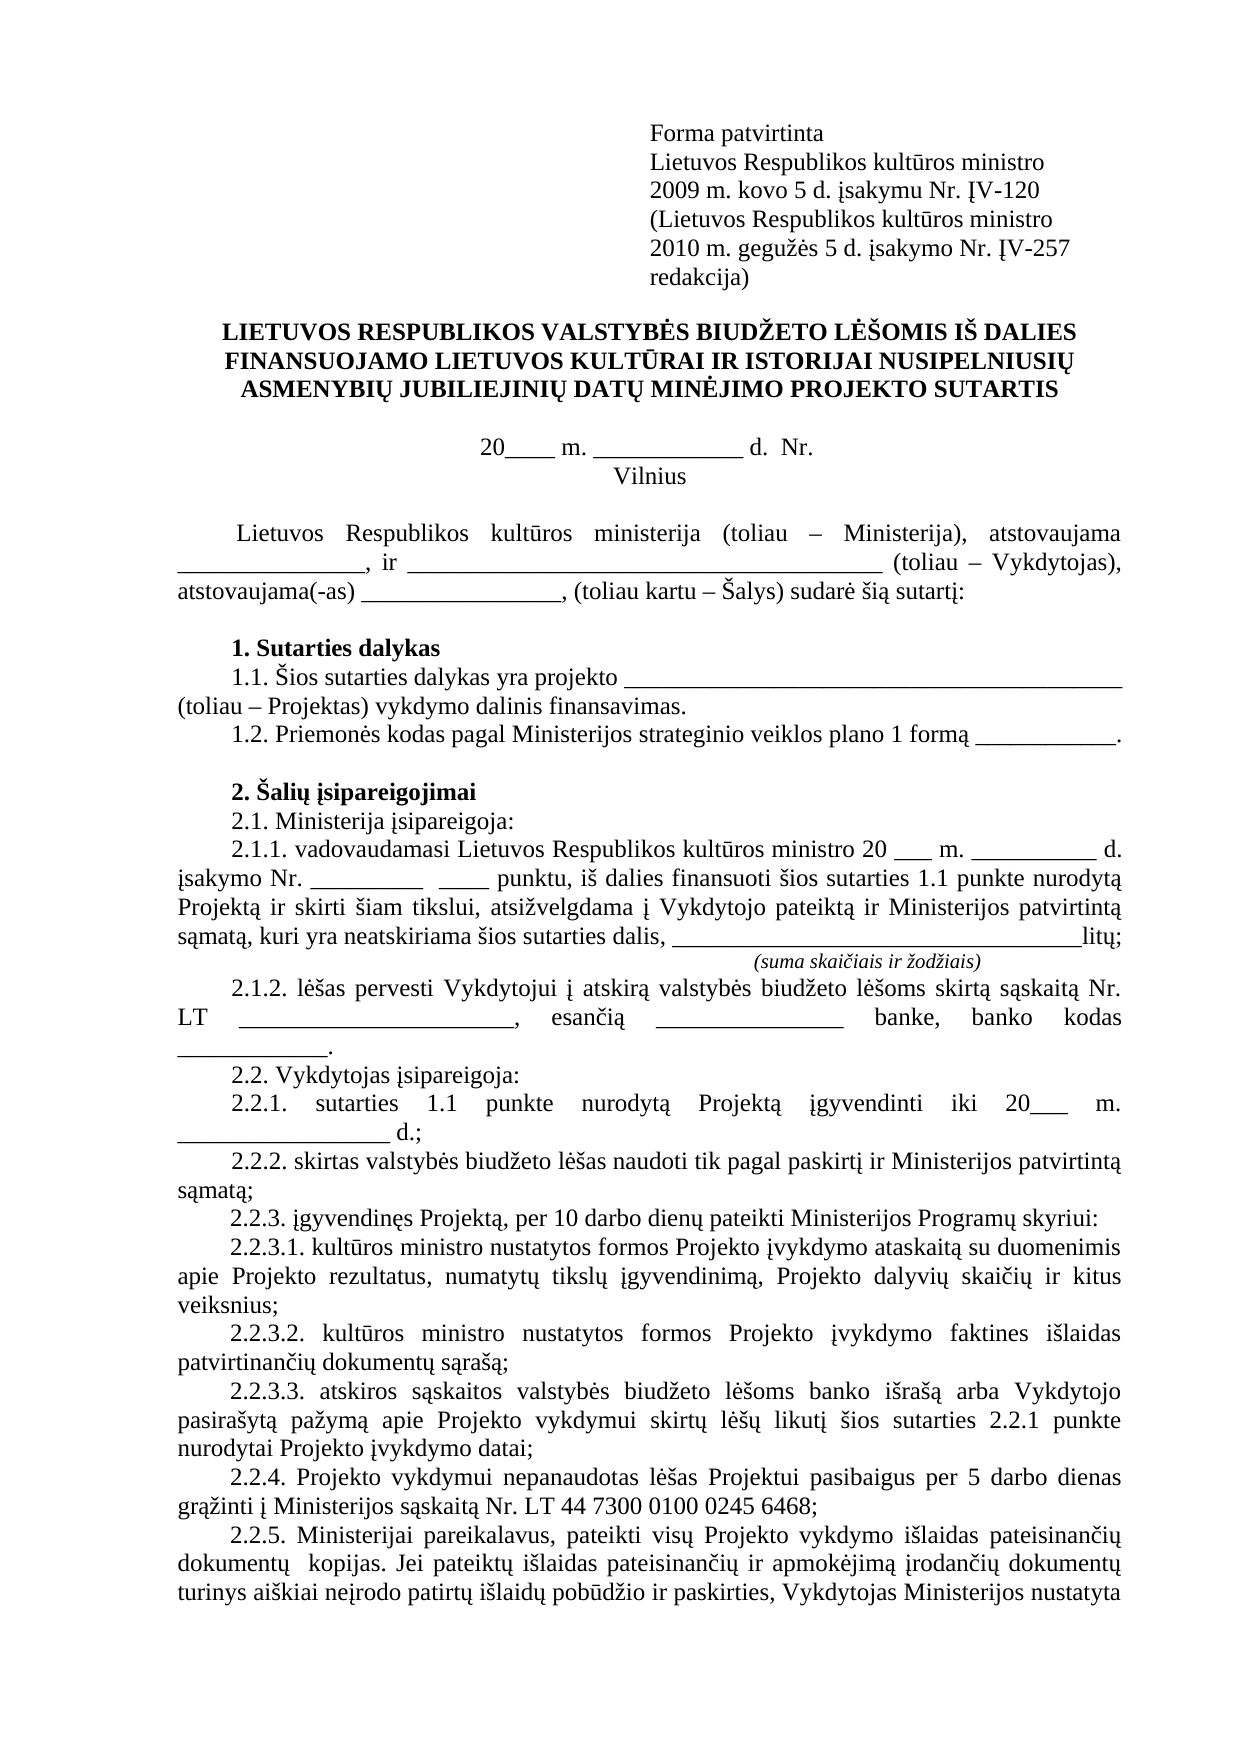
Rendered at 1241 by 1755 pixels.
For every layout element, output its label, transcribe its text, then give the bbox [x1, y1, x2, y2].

text 2.2.1. sutarties 1.1 punkte nurodytą Projektą įgyvendinti iki 20___ m. _________________ d.; [177, 1088, 1122, 1146]
text Vilnius [177, 461, 1122, 489]
text 2.1.2. lėšas pervesti Vykdytojui į atskirą valstybės biudžeto lėšoms skirtą sąskaitą Nr. LT ______________________, esančią _______________ banke, banko kodas ____________. [177, 973, 1122, 1060]
text (suma skaičiais ir žodžiais) [615, 949, 1122, 973]
text 2.2. Vykdytojas įsipareigoja: [177, 1060, 1122, 1088]
text 2.2.4. Projekto vykdymui nepanaudotas lėšas Projektui pasibaigus per 5 darbo dienas grąžinti į Ministerijos sąskaitą Nr. LT 44 7300 0100 0245 6468; [177, 1462, 1122, 1520]
text 1. Sutarties dalykas [177, 633, 1122, 662]
text Forma patvirtinta [649, 118, 1122, 147]
text 2.2.3.2. kultūros ministro nustatytos formos Projekto įvykdymo faktines išlaidas patvirtinančių dokumentų sąrašą; [177, 1318, 1122, 1376]
text Lietuvos Respublikos kultūros ministerija (toliau – Ministerija), atstovaujama _______________, ir ______________________________________ (toliau – Vykdytojas), atstovaujama(-as) ________________, (toliau kartu – Šalys) sudarė šią sutartį: [177, 518, 1122, 604]
text LIETUVOS RESPUBLIKOS VALSTYBĖS BIUDŽETO LĖŠOMIS IŠ DALIES FINANSUOJAMO LIETUVOS KULTŪRAI IR ISTORIJAI NUSIPELNIUSIŲ ASMENYBIŲ JUBILIEJINIŲ DATŲ MINĖJIMO PROJEKTO SUTARTIS [177, 317, 1122, 403]
text 1.1. Šios sutarties dalykas yra projekto [177, 662, 1122, 691]
text (toliau – Projektas) vykdymo dalinis finansavimas. [177, 691, 1122, 719]
text (Lietuvos Respublikos kultūros ministro [649, 204, 1122, 233]
text 2.1. Ministerija įsipareigoja: [177, 806, 1122, 834]
text 2.1.1. vadovaudamasi Lietuvos Respublikos kultūros ministro 20 ___ m. __________ d. įsakymo Nr. _________ ____ punktu, iš dalies finansuoti šios sutarties 1.1 punkte nurodytą Projektą ir skirti šiam tikslui, atsižvelgdama į Vykdytojo pateiktą ir Ministerijos patvirtintą sąmatą, kuri yra neatskiriama šios sutarties dalis, litų; [177, 834, 1122, 949]
text 1.2. Priemonės kodas pagal Ministerijos strateginio veiklos plano 1 formą . [177, 719, 1122, 748]
text 20____ m. ____________ d. Nr. [177, 432, 1122, 461]
text 2.2.5. Ministerijai pareikalavus, pateikti visų Projekto vykdymo išlaidas pateisinančių dokumentų kopijas. Jei pateiktų išlaidas pateisinančių ir apmokėjimą įrodančių dokumentų turinys aiškiai neįrodo patirtų išlaidų pobūdžio ir paskirties, Vykdytojas Ministerijos nustatyta [177, 1520, 1122, 1606]
text 2009 m. kovo 5 d. įsakymu Nr. ĮV-120 [649, 176, 1122, 204]
text 2010 m. gegužės 5 d. įsakymo Nr. ĮV-257 redakcija) [649, 233, 1122, 291]
text 2.2.3.3. atskiros sąskaitos valstybės biudžeto lėšoms banko išrašą arba Vykdytojo pasirašytą pažymą apie Projekto vykdymui skirtų lėšų likutį šios sutarties 2.2.1 punkte nurodytai Projekto įvykdymo datai; [177, 1376, 1122, 1462]
text 2.2.3.1. kultūros ministro nustatytos formos Projekto įvykdymo ataskaitą su duomenimis apie Projekto rezultatus, numatytų tikslų įgyvendinimą, Projekto dalyvių skaičių ir kitus veiksnius; [177, 1232, 1122, 1318]
text 2. Šalių įsipareigojimai [177, 777, 1122, 806]
text 2.2.2. skirtas valstybės biudžeto lėšas naudoti tik pagal paskirtį ir Ministerijos patvirtintą sąmatą; [177, 1146, 1122, 1203]
text 2.2.3. įgyvendinęs Projektą, per 10 darbo dienų pateikti Ministerijos Programų skyriui: [177, 1203, 1122, 1232]
text Lietuvos Respublikos kultūros ministro [649, 147, 1122, 176]
